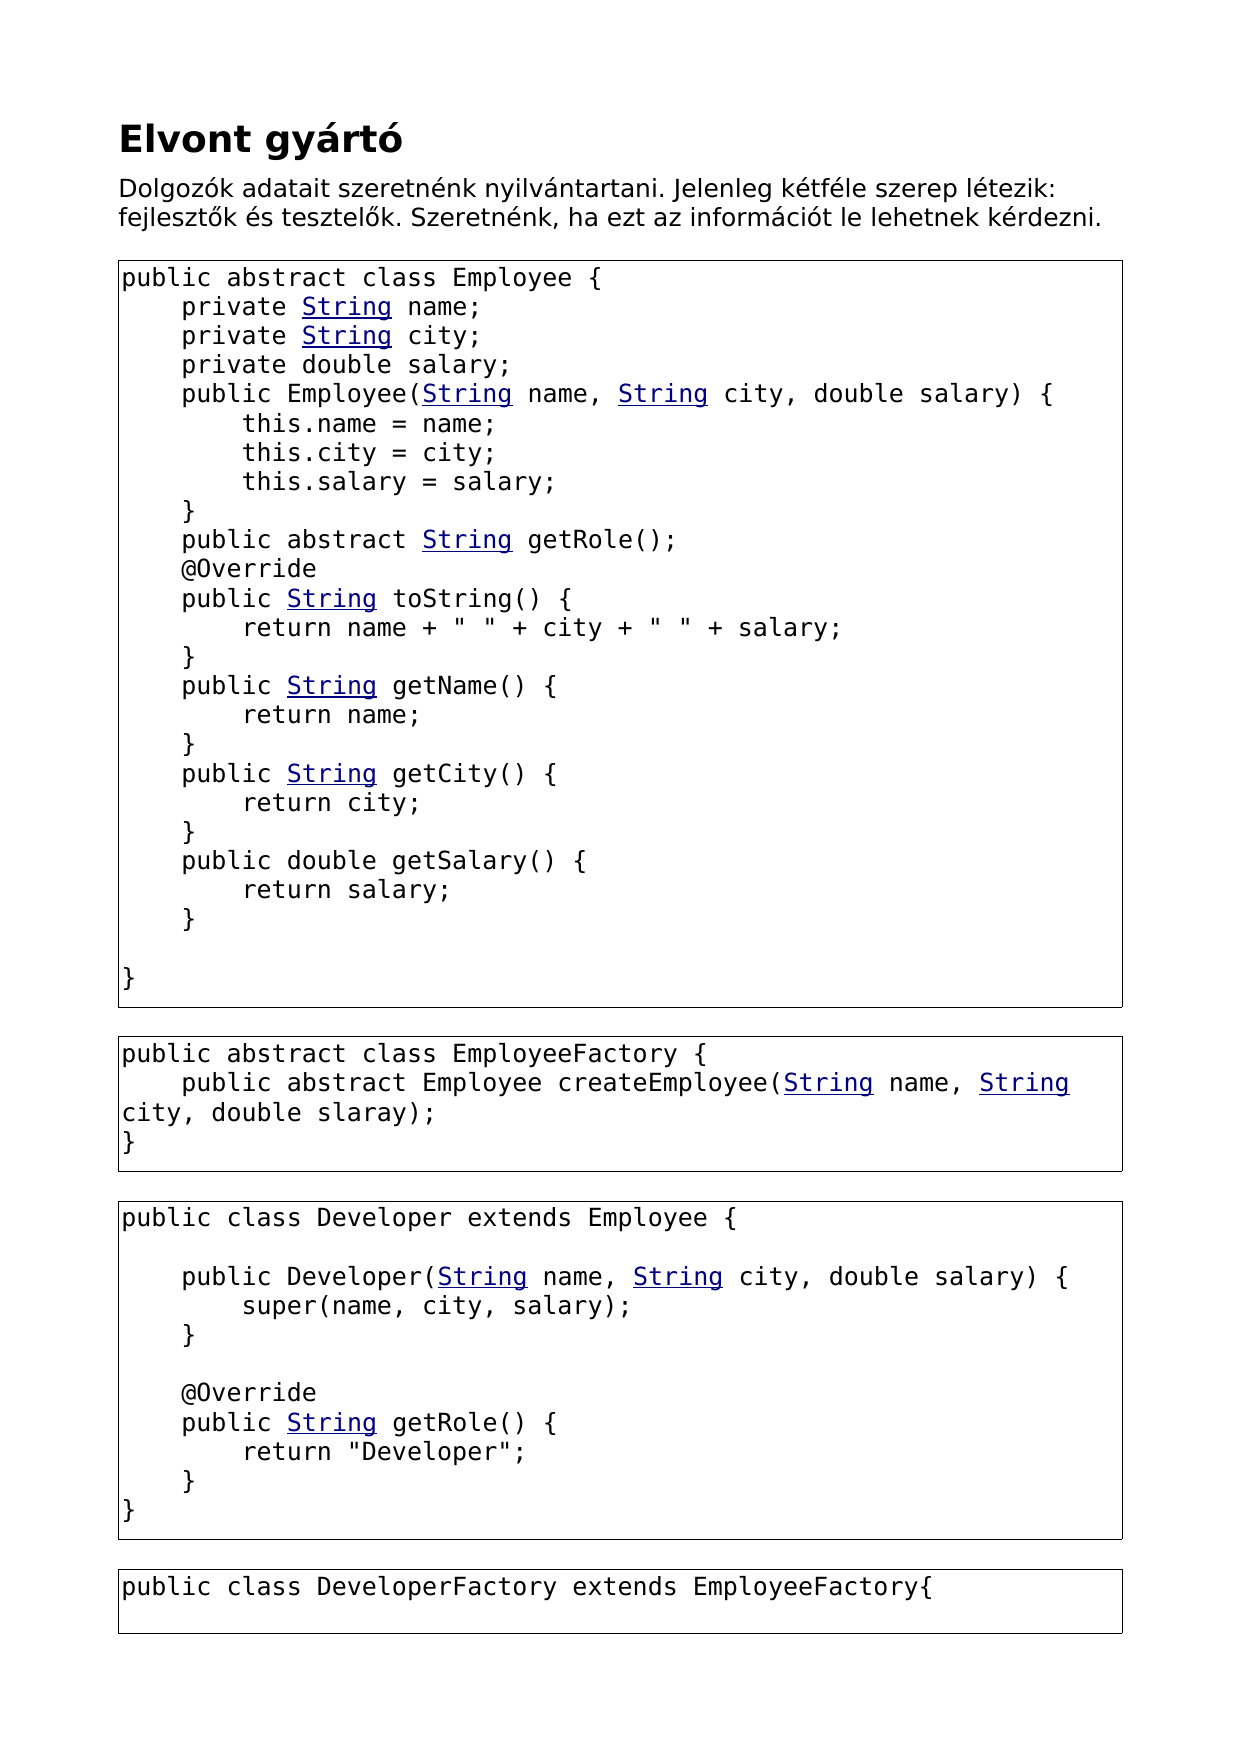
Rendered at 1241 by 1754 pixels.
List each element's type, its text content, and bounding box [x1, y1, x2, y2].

table_header public class Developer extends Employee { public Developer(String name, String city, double salary) { super(name, city, salary); } @Override public String getRole() { return "Developer"; } } [119, 1202, 1122, 1539]
table_header public abstract class EmployeeFactory { public abstract Employee createEmployee(String name, String city, double slaray); } [119, 1037, 1122, 1171]
subtitle Elvont gyártó [118, 118, 1122, 162]
table_header public class DeveloperFactory extends EmployeeFactory{ [119, 1570, 1122, 1633]
table_header public abstract class Employee { private String name; private String city; private double salary; public Employee(String name, String city, double salary) { this.name = name; this.city = city; this.salary = salary; } public abstract String getRole(); @Override public String toString() { return name + " " + city + " " + salary; } public String getName() { return name; } public String getCity() { return city; } public double getSalary() { return salary; } } [119, 261, 1122, 1007]
text Dolgozók adatait szeretnénk nyilvántartani. Jelenleg kétféle szerep létezik: fejlesztők és tesztelők. Szeretnénk, ha ezt az információt le lehetnek kérdezni. [118, 174, 1122, 233]
